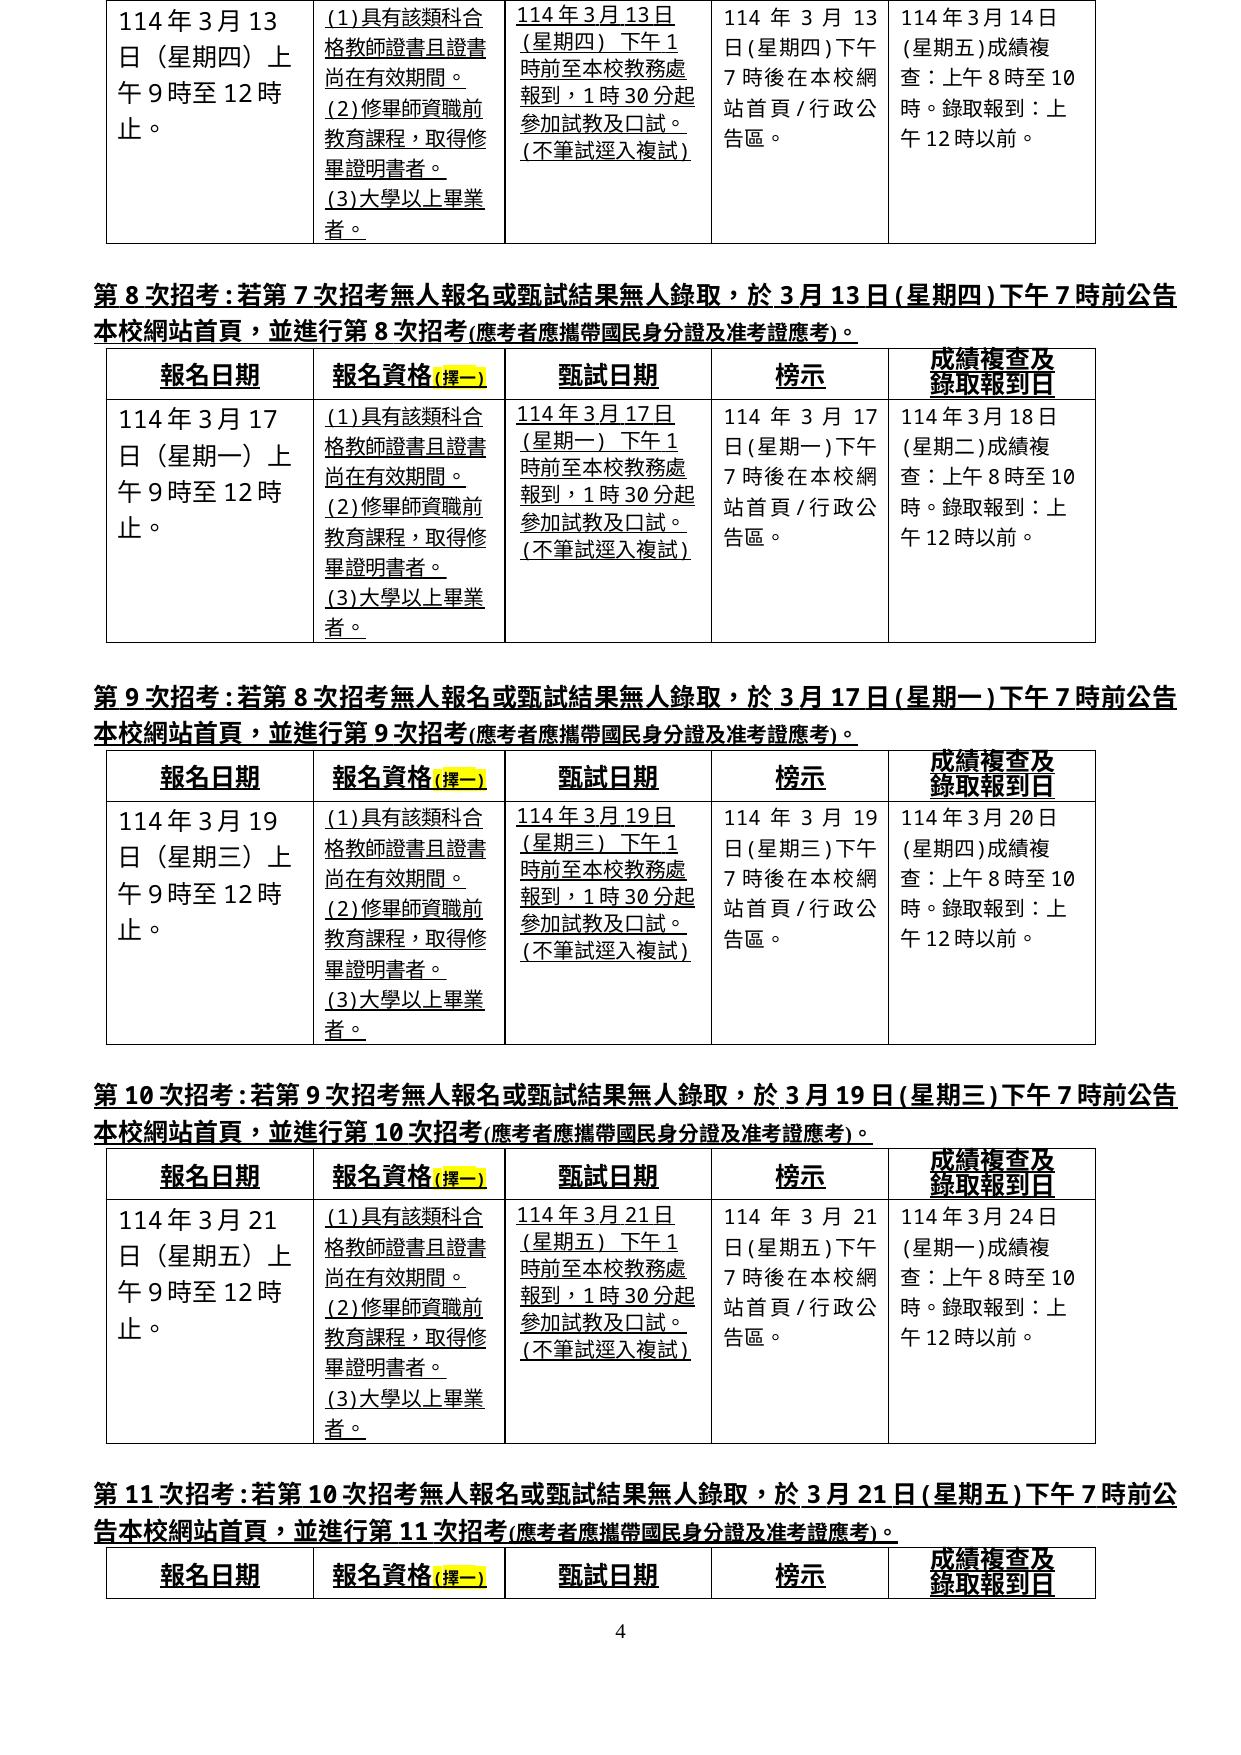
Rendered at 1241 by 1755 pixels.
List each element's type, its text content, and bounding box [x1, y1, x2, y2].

table_cell (1)具有該類科合格教師證書且證書尚在有效期間。 (2)修畢師資職前教育課程，取得修畢證明書者。 (3)大學以上畢業者。 [314, 1200, 504, 1442]
table_cell 114年3月13日(星期四)下午7時後在本校網站首頁/行政公告區。 [712, 1, 888, 243]
table_header 榜示 [712, 751, 888, 801]
table_cell 114年3月18日(星期二)成績複查：上午8時至10時。錄取報到：上午12時以前。 [889, 400, 1095, 642]
table_header 成績複查及 錄取報到日 [889, 1149, 1095, 1199]
table_header 報名日期 [107, 1548, 313, 1598]
table_cell 114年3月14日(星期五)成績複查：上午8時至10時。錄取報到：上午12時以前。 [889, 1, 1095, 243]
table_header 報名資格(擇一) [314, 1548, 504, 1598]
table_header 報名資格(擇一) [314, 751, 504, 801]
table_cell 114年3月20日(星期四)成績複查：上午8時至10時。錄取報到：上午12時以前。 [889, 802, 1095, 1043]
table_cell (1)具有該類科合格教師證書且證書尚在有效期間。 (2)修畢師資職前教育課程，取得修畢證明書者。 (3)大學以上畢業者。 [314, 1, 504, 243]
table_header 報名資格(擇一) [314, 1149, 504, 1199]
table_cell 114年3月13日（星期四）上午9時至12時止。 [107, 1, 313, 243]
table_cell (1)具有該類科合格教師證書且證書尚在有效期間。 (2)修畢師資職前教育課程，取得修畢證明書者。 (3)大學以上畢業者。 [314, 400, 504, 642]
table_header 成績複查及 錄取報到日 [889, 1548, 1095, 1598]
table_cell 114年3月19日（星期三）上午9時至12時止。 [107, 802, 313, 1043]
table_header 成績複查及 錄取報到日 [889, 349, 1095, 399]
table_cell 114年3月13日(星期四) 下午1時前至本校教務處報到，1時30分起參加試教及口試。(不筆試逕入複試) [506, 1, 711, 243]
table_header 甄試日期 [506, 751, 711, 801]
table_cell 114年3月17日（星期一）上午9時至12時止。 [107, 400, 313, 642]
table_cell 114年3月19日(星期三)下午7時後在本校網站首頁/行政公告區。 [712, 802, 888, 1043]
table_header 榜示 [712, 1548, 888, 1598]
table_cell 114年3月21日（星期五）上午9時至12時止。 [107, 1200, 313, 1442]
table_cell (1)具有該類科合格教師證書且證書尚在有效期間。 (2)修畢師資職前教育課程，取得修畢證明書者。 (3)大學以上畢業者。 [314, 802, 504, 1043]
table_cell 114年3月24日(星期一)成績複查：上午8時至10時。錄取報到：上午12時以前。 [889, 1200, 1095, 1442]
text 第8次招考:若第7次招考無人報名或甄試結果無人錄取，於3月13日(星期四)下午7時前公告本校網站首頁，並進行第8次招考(應考者應攜帶國民身分證及准考證應考)。 [94, 275, 1178, 348]
table_cell 114年3月21日(星期五) 下午1時前至本校教務處報到，1時30分起參加試教及口試。(不筆試逕入複試) [506, 1200, 711, 1442]
table_header 榜示 [712, 1149, 888, 1199]
text 第11次招考:若第10次招考無人報名或甄試結果無人錄取，於3月21日(星期五)下午7時前公告本校網站首頁，並進行第11次招考(應考者應攜帶國民身分證及准考證應考)。 [94, 1475, 1178, 1547]
table_header 甄試日期 [506, 349, 711, 399]
table_header 甄試日期 [506, 1149, 711, 1199]
table_header 報名資格(擇一) [314, 349, 504, 399]
table_header 報名日期 [107, 751, 313, 801]
table_header 成績複查及 錄取報到日 [889, 751, 1095, 801]
table_header 甄試日期 [506, 1548, 711, 1598]
table_cell 114年3月21日(星期五)下午7時後在本校網站首頁/行政公告區。 [712, 1200, 888, 1442]
table_header 報名日期 [107, 349, 313, 399]
table_cell 114年3月17日(星期一)下午7時後在本校網站首頁/行政公告區。 [712, 400, 888, 642]
table_cell 114年3月19日(星期三) 下午1時前至本校教務處報到，1時30分起參加試教及口試。(不筆試逕入複試) [506, 802, 711, 1043]
text 第10次招考:若第9次招考無人報名或甄試結果無人錄取，於3月19日(星期三)下午7時前公告 [94, 1076, 1178, 1107]
table_header 榜示 [712, 349, 888, 399]
text 第9次招考:若第8次招考無人報名或甄試結果無人錄取，於3月17日(星期一)下午7時前公告本校網站首頁，並進行第9次招考(應考者應攜帶國民身分證及准考證應考)。 [94, 677, 1178, 749]
table_header 報名日期 [107, 1149, 313, 1199]
table_cell 114年3月17日(星期一) 下午1時前至本校教務處報到，1時30分起參加試教及口試。(不筆試逕入複試) [506, 400, 711, 642]
text 本校網站首頁，並進行第10次招考(應考者應攜帶國民身分證及准考證應考)。 [94, 1108, 1178, 1148]
